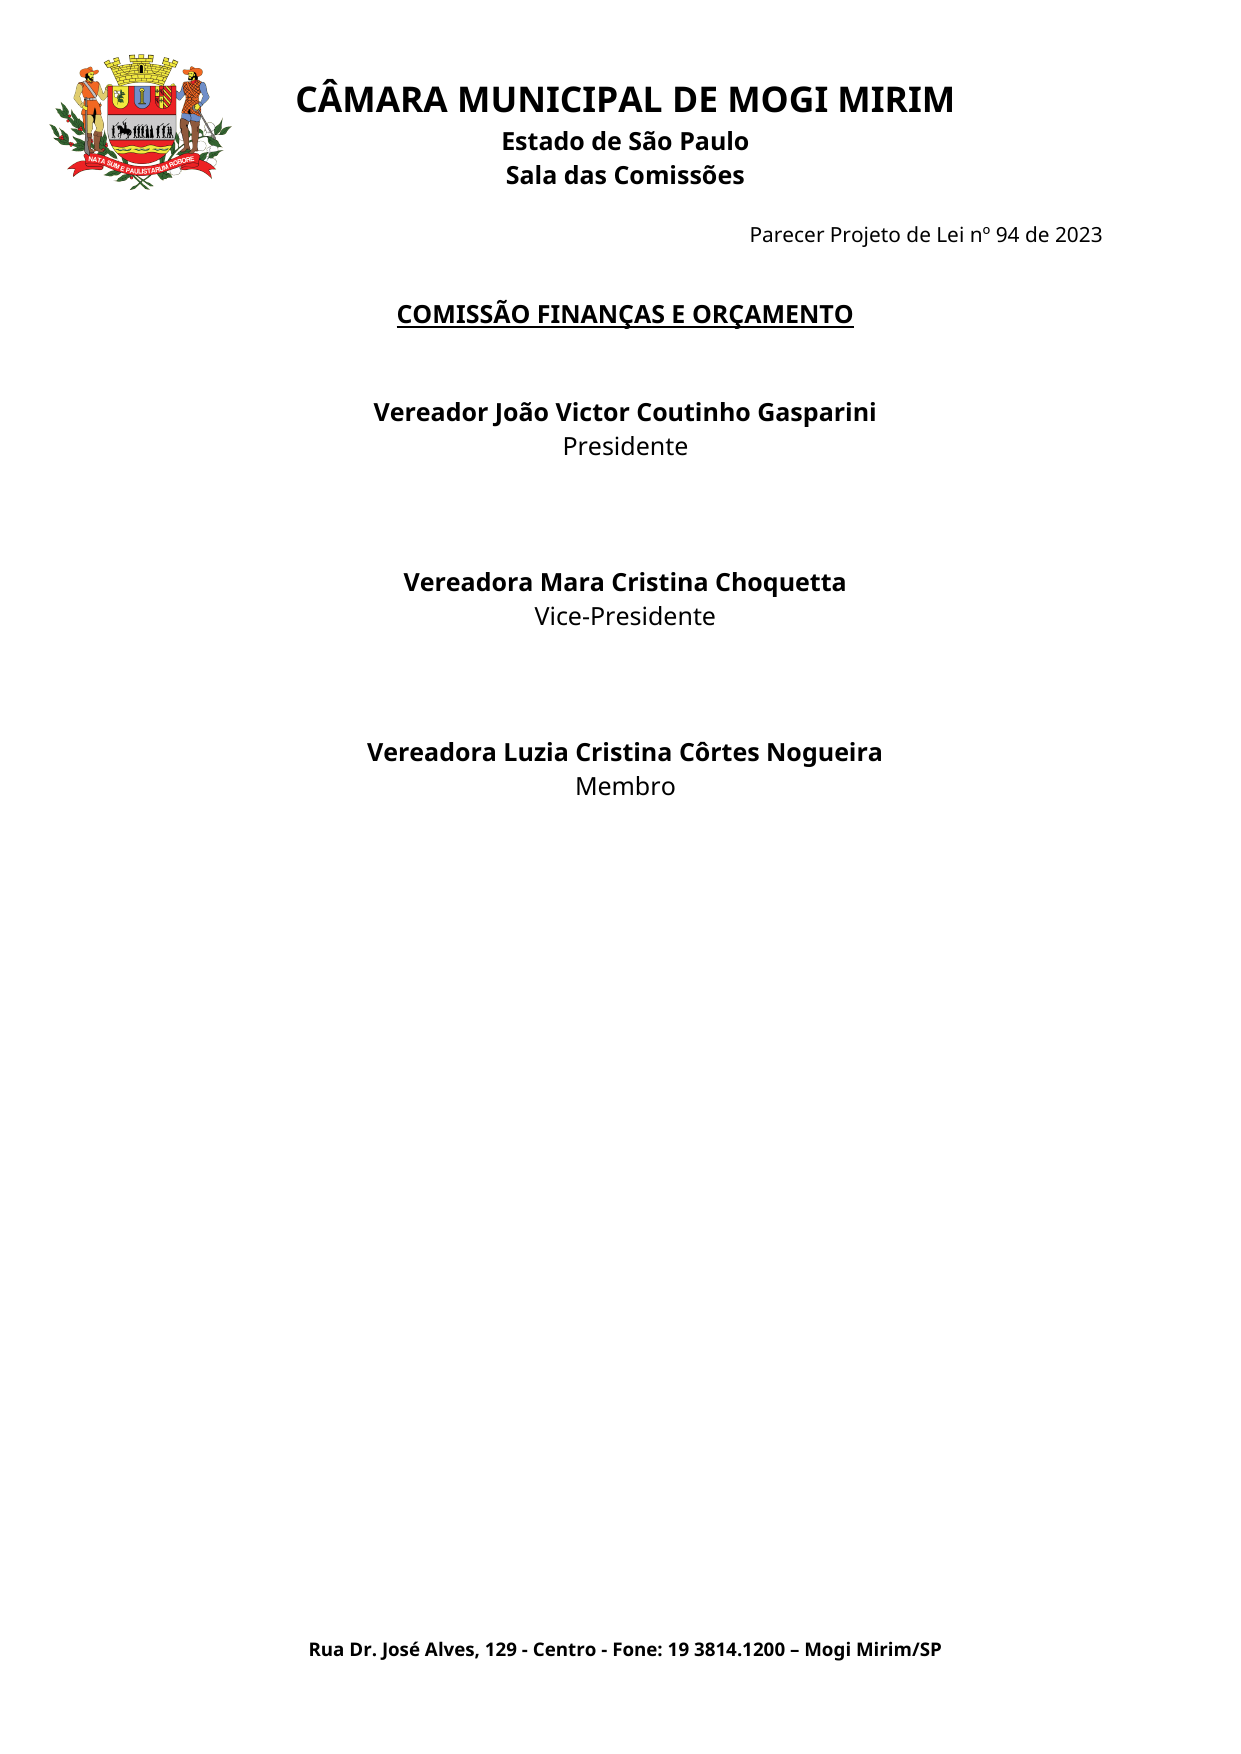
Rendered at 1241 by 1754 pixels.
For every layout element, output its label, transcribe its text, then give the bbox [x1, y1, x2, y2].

text Membro [148, 769, 1103, 803]
text Vereador João Victor Coutinho Gasparini [148, 394, 1103, 428]
text Vice-Presidente [148, 598, 1103, 633]
text Vereadora Mara Cristina Choquetta [148, 564, 1103, 598]
picture [26, 42, 253, 202]
text COMISSÃO FINANÇAS E ORÇAMENTO [148, 297, 1103, 331]
text Presidente [148, 428, 1103, 462]
text Vereadora Luzia Cristina Côrtes Nogueira [148, 735, 1103, 769]
